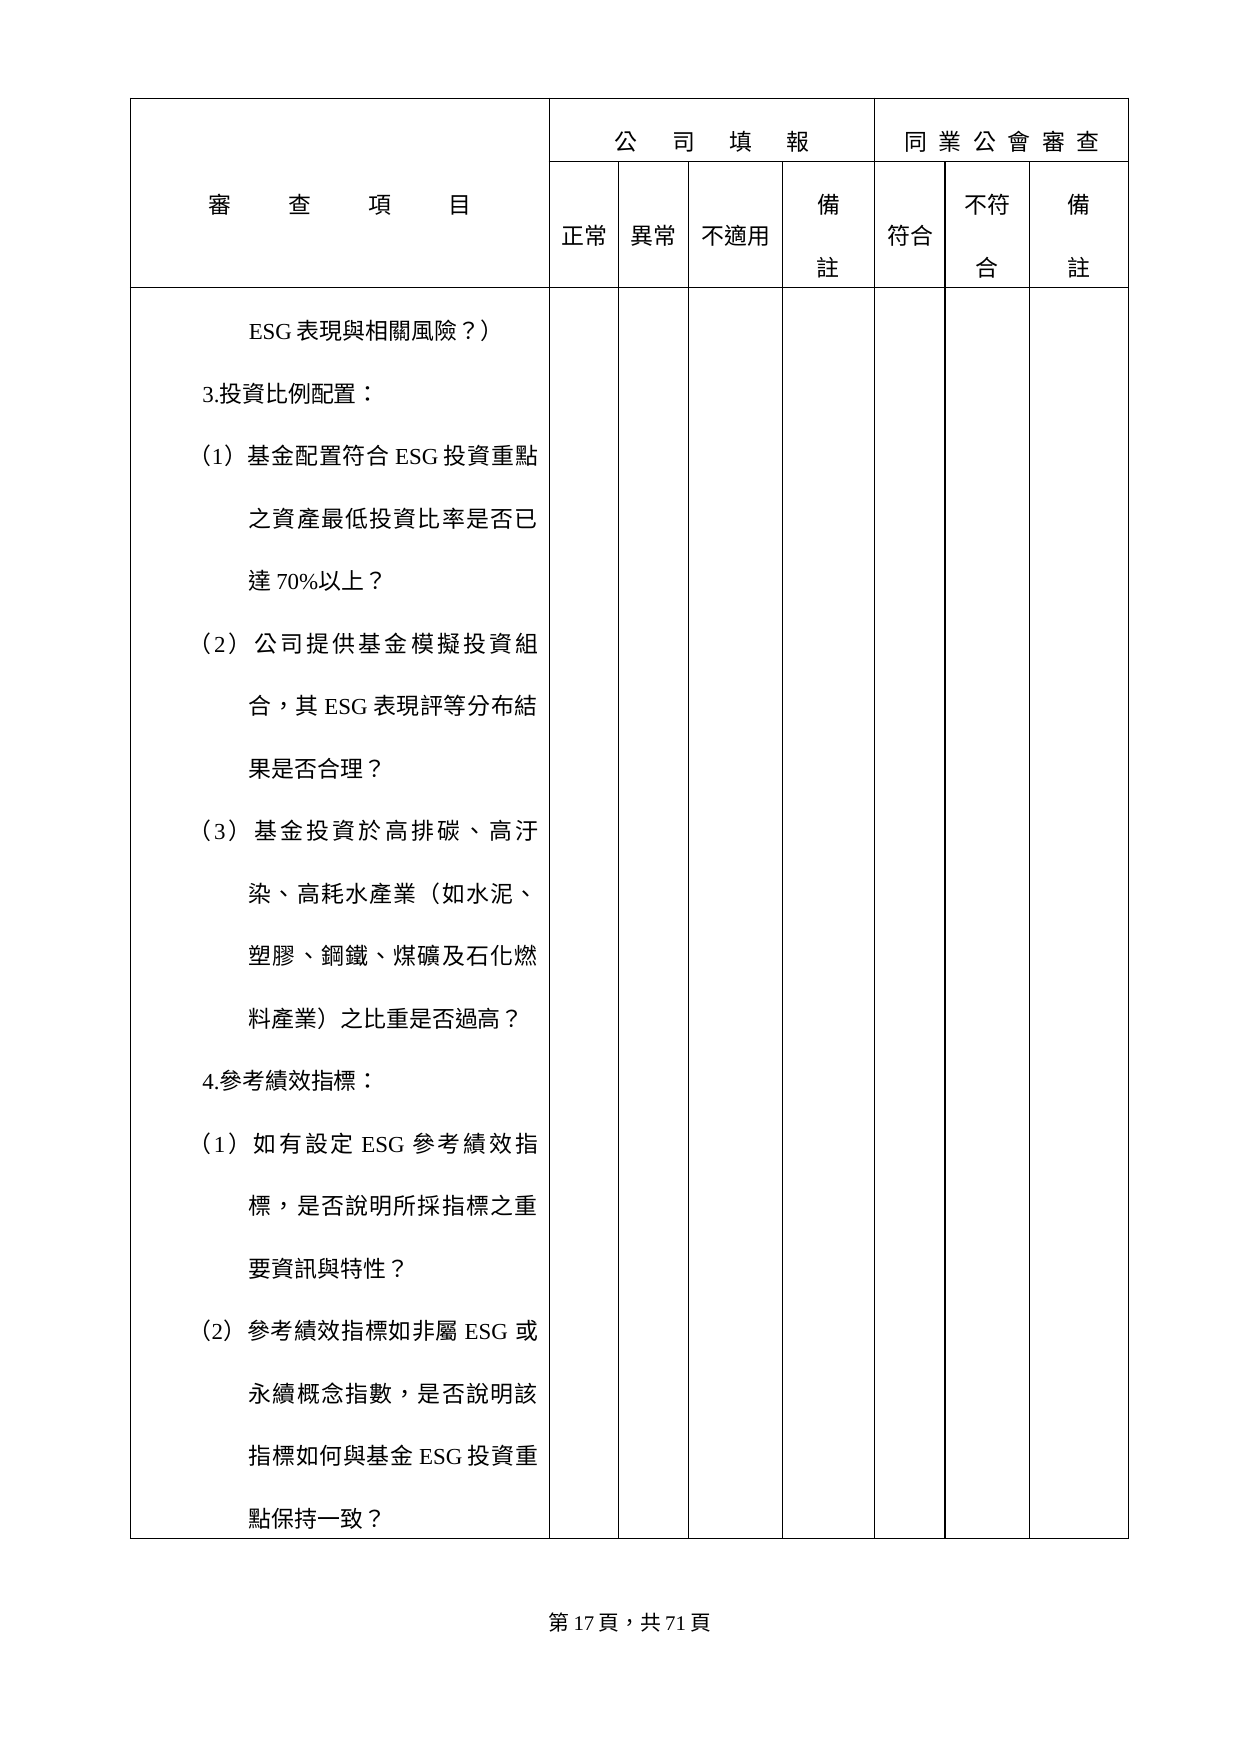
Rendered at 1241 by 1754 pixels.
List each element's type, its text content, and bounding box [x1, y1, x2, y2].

table_cell ESG表現與相關風險？） 3.投資比例配置： （1）基金配置符合ESG投資重點之資產最低投資比率是否已達70%以上？ （2）公司提供基金模擬投資組合，其ESG表現評等分布結果是否合理？ （3）基金投資於高排碳、高汙染、高耗水產業（如水泥、塑膠、鋼鐵、煤礦及石化燃料產業）之比重是否過高？ 4.參考績效指標： （1）如有設定ESG參考績效指標，是否說明所採指標之重要資訊與特性？ （2）參考績效指標如非屬ESG 或永續概念指數，是否說明該指標如何與基金ESG投資重點保持一致？ [131, 288, 549, 1538]
table_cell [619, 288, 688, 1538]
table_cell 符合 [875, 162, 944, 287]
table_header 審 查 項 目 [131, 99, 549, 287]
table_cell [946, 288, 1029, 1538]
table_cell [783, 288, 874, 1538]
table_header 同 業 公 會 審 查 [875, 99, 1128, 161]
table_cell [550, 288, 618, 1538]
table_cell 備 註 [783, 162, 874, 287]
table_header 公 司 填 報 [550, 99, 874, 161]
table_cell 異常 [619, 162, 688, 287]
table_cell 備 註 [1030, 162, 1128, 287]
table_cell 不適用 [689, 162, 782, 287]
table_cell [1030, 288, 1128, 1538]
table_cell 正常 [550, 162, 618, 287]
table_cell [689, 288, 782, 1538]
table_cell [875, 288, 944, 1538]
table_cell 不符合 [946, 162, 1029, 287]
